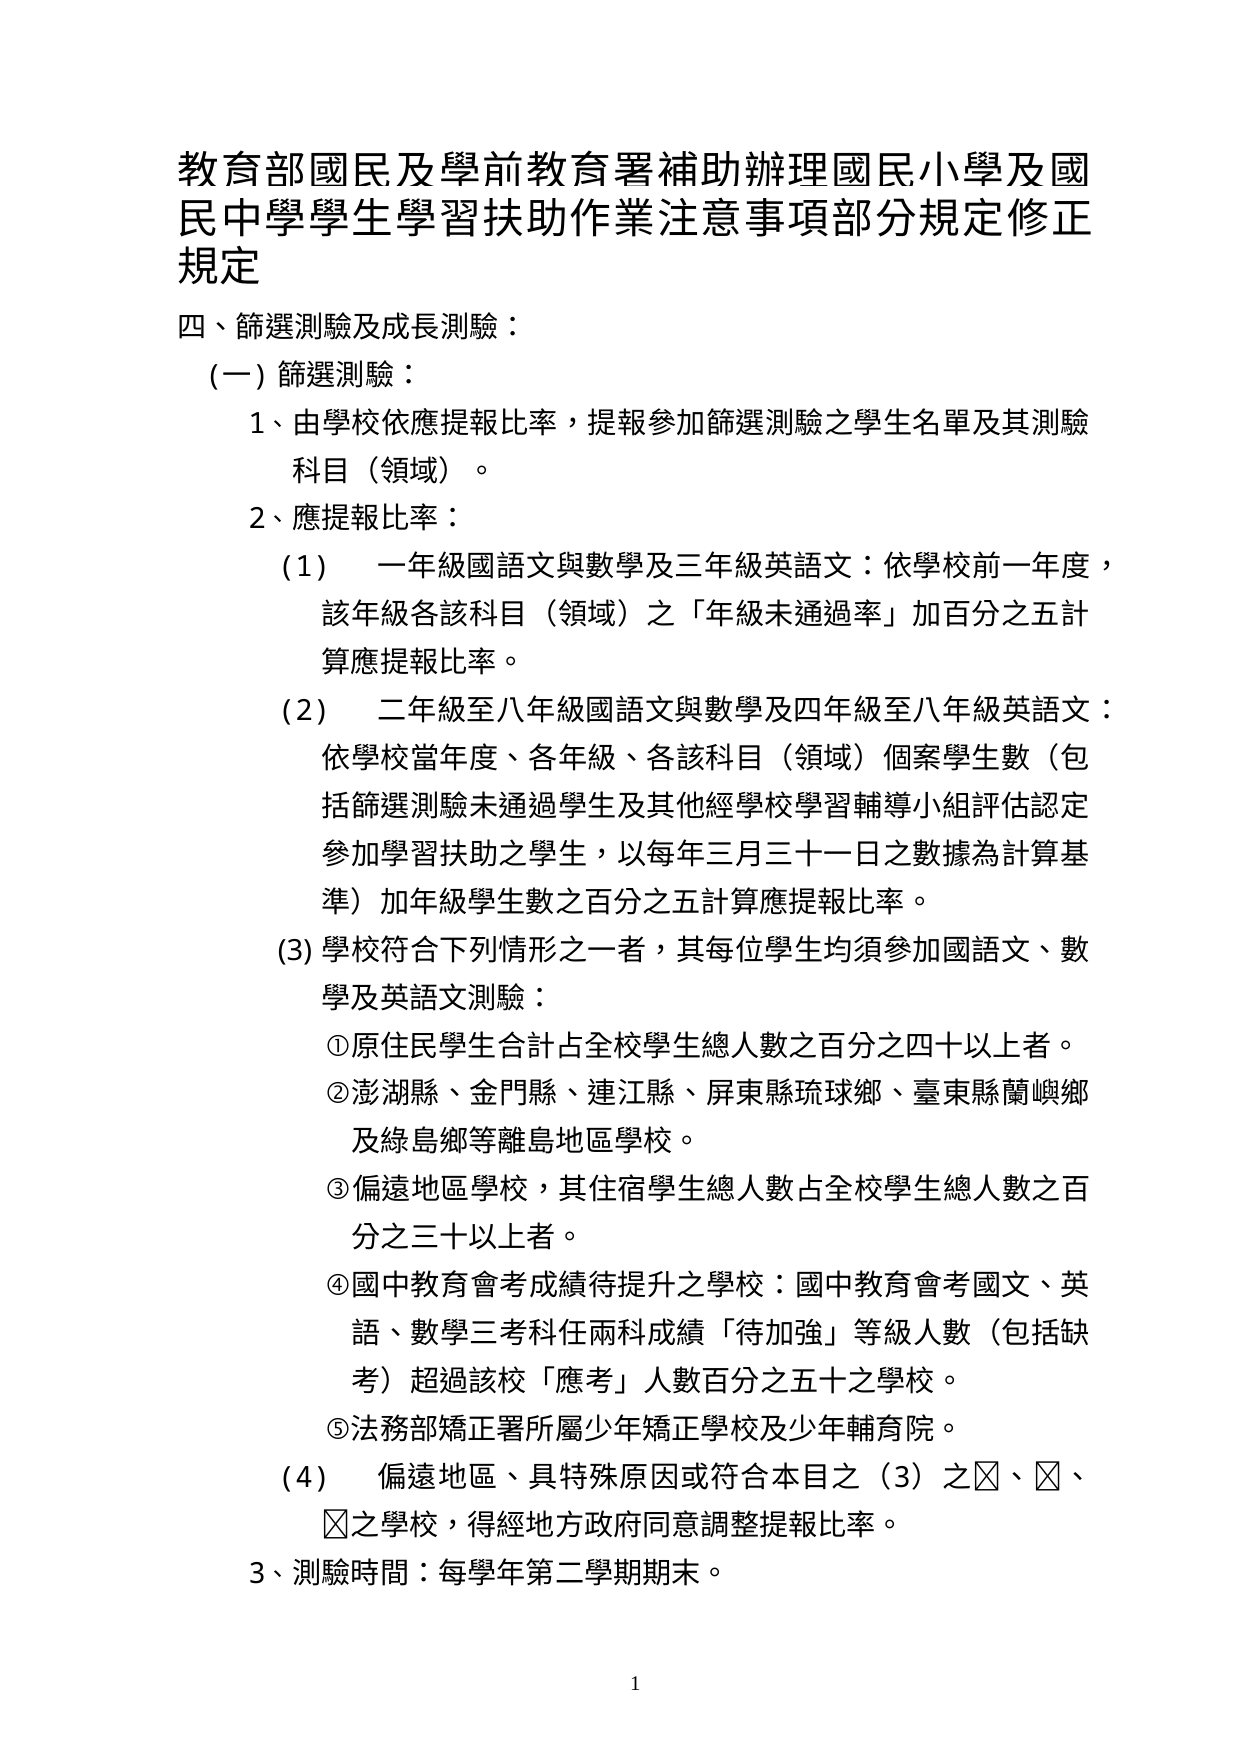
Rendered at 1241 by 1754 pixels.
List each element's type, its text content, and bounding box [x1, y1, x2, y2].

list 篩選測驗： [205, 347, 1092, 395]
list 應提報比率： [248, 491, 1092, 538]
list 由學校依應提報比率，提報參加篩選測驗之學生名單及其測驗科目（領域）。 [248, 395, 1092, 491]
text 國中教育會考成績待提升之學校：國中教育會考國文、英語、數學三考科任兩科成績「待加強」等級人數（包括缺考）超過該校「應考」人數百分之五十之學校。 [325, 1257, 1092, 1401]
list 測驗時間：每學年第二學期期末。 [248, 1545, 1092, 1593]
list 偏遠地區、具特殊原因或符合本目之（3）之、、之學校，得經地方政府同意調整提報比率。 [278, 1449, 1092, 1545]
text 法務部矯正署所屬少年矯正學校及少年輔育院。 [325, 1401, 1092, 1449]
text 原住民學生合計占全校學生總人數之百分之四十以上者。 [325, 1018, 1092, 1066]
text 教育部國民及學前教育署補助辦理國民小學及國民中學學生學習扶助作業注意事項部分規定修正規定 [177, 148, 1092, 291]
list 二年級至八年級國語文與數學及四年級至八年級英語文：依學校當年度、各年級、各該科目（領域）個案學生數（包括篩選測驗未通過學生及其他經學校學習輔導小組評估認定參加學習扶助之學生，以每年三月三十一日之數據為計算基準）加年級學生數之百分之五計算應提報比率。 [278, 682, 1092, 922]
text 偏遠地區學校，其住宿學生總人數占全校學生總人數之百分之三十以上者。 [325, 1161, 1092, 1257]
text 澎湖縣、金門縣、連江縣、屏東縣琉球鄉、臺東縣蘭嶼鄉及綠島鄉等離島地區學校。 [325, 1066, 1092, 1161]
list 學校符合下列情形之一者，其每位學生均須參加國語文、數學及英語文測驗： [278, 922, 1092, 1018]
list 一年級國語文與數學及三年級英語文：依學校前一年度，該年級各該科目（領域）之「年級未通過率」加百分之五計算應提報比率。 [278, 538, 1092, 682]
list 篩選測驗及成長測驗： [177, 299, 1092, 347]
